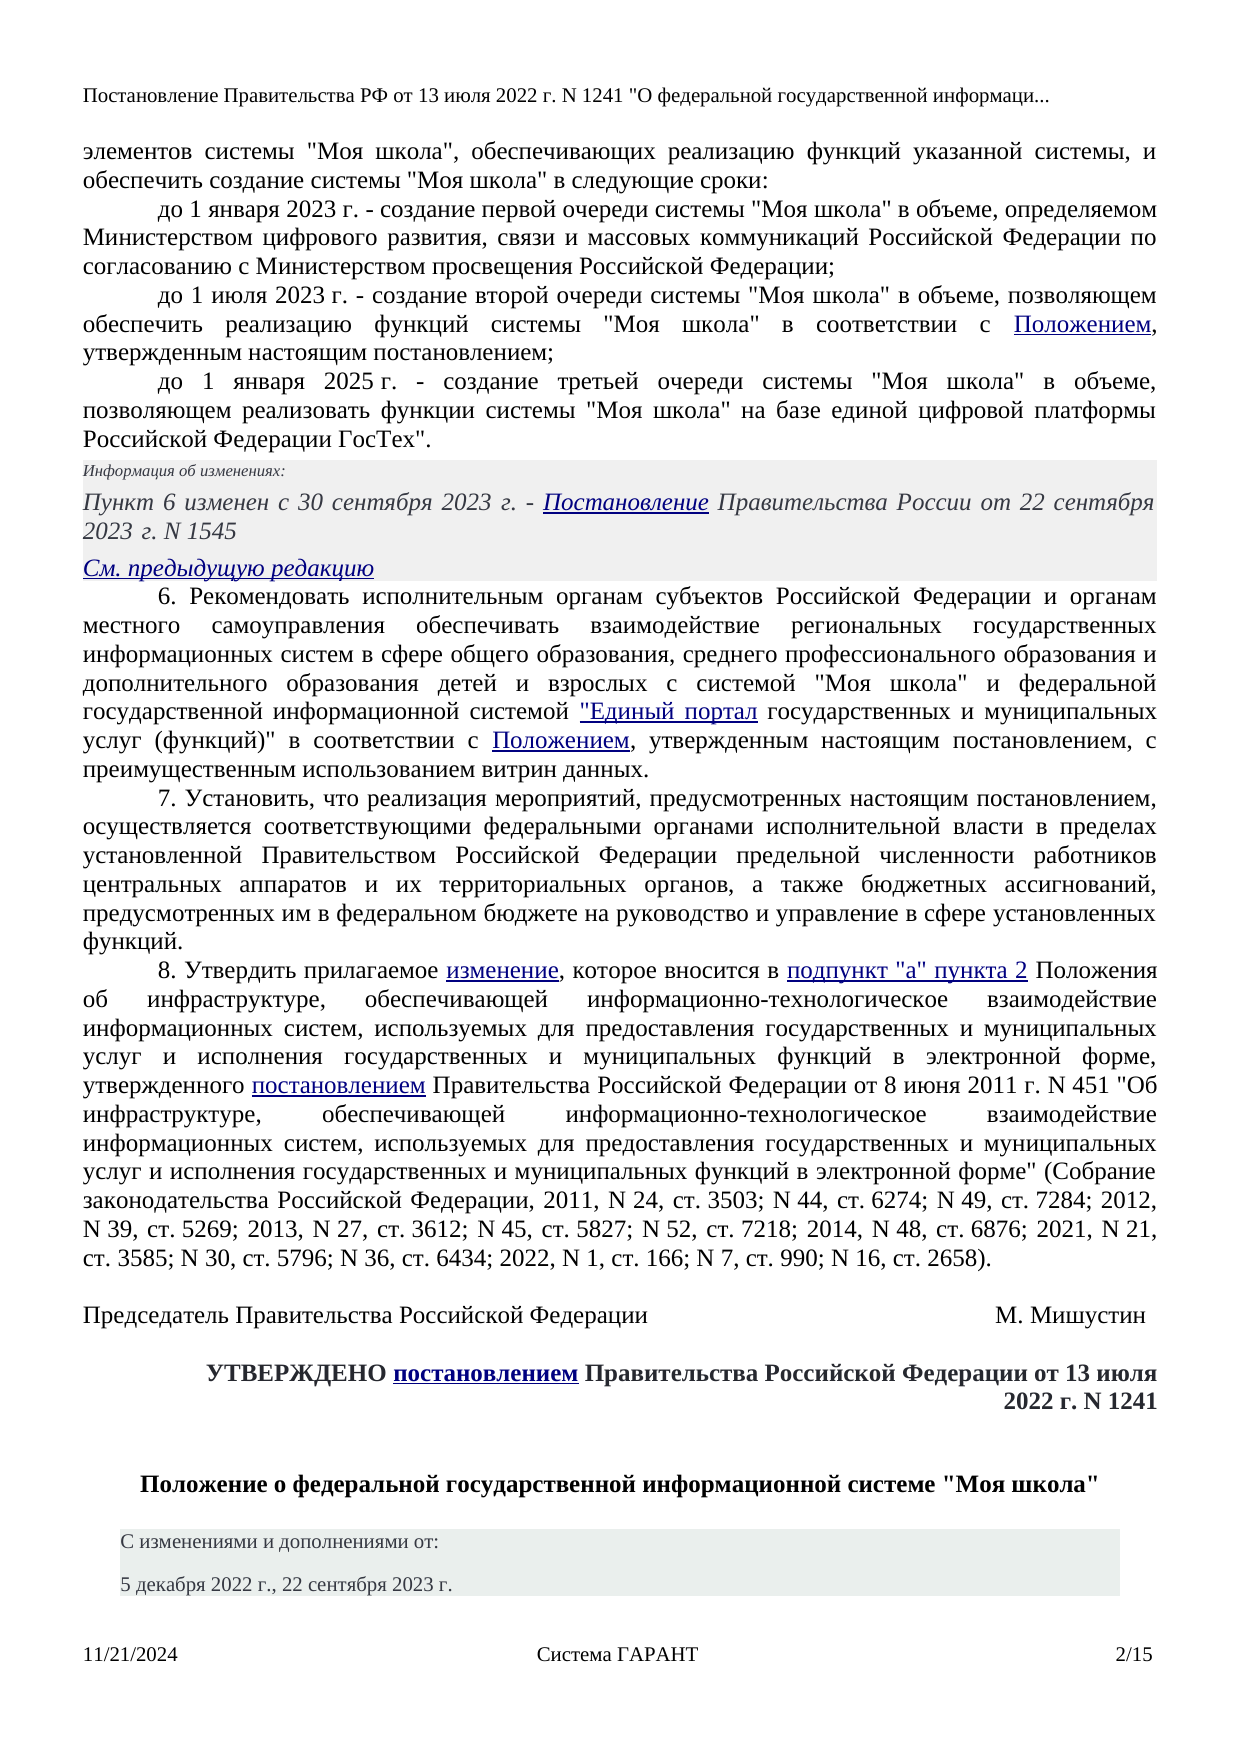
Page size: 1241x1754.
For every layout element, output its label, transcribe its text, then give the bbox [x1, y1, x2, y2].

text до 1 июля 2023 г. - создание второй очереди системы "Моя школа" в объеме, позволяющем обеспечить реализацию функций системы "Моя школа" в соответствии с Положением, утвержденным настоящим постановлением; [83, 280, 1157, 366]
text до 1 января 2025 г. - создание третьей очереди системы "Моя школа" в объеме, позволяющем реализовать функции системы "Моя школа" на базе единой цифровой платформы Российской Федерации ГосТех". [83, 366, 1157, 452]
text до 1 января 2023 г. - создание первой очереди системы "Моя школа" в объеме, определяемом Министерством цифрового развития, связи и массовых коммуникаций Российской Федерации по согласованию с Министерством просвещения Российской Федерации; [83, 194, 1157, 280]
subtitle Положение о федеральной государственной информационной системе "Моя школа" [83, 1469, 1157, 1498]
table_header Председатель Правительства Российской Федерации [83, 1300, 791, 1329]
text 7. Установить, что реализация мероприятий, предусмотренных настоящим постановлением, осуществляется соответствующими федеральными органами исполнительной власти в пределах установленной Правительством Российской Федерации предельной численности работников центральных аппаратов и их территориальных органов, а также бюджетных ассигнований, предусмотренных им в федеральном бюджете на руководство и управление в сфере установленных функций. [83, 783, 1157, 955]
text 8. Утвердить прилагаемое изменение, которое вносится в подпункт "а" пункта 2 Положения об инфраструктуре, обеспечивающей информационно-технологическое взаимодействие информационных систем, используемых для предоставления государственных и муниципальных услуг и исполнения государственных и муниципальных функций в электронной форме, утвержденного постановлением Правительства Российской Федерации от 8 июня 2011 г. N 451 "Об инфраструктуре, обеспечивающей информационно-технологическое взаимодействие информационных систем, используемых для предоставления государственных и муниципальных услуг и исполнения государственных и муниципальных функций в электронной форме" (Собрание законодательства Российской Федерации, 2011, N 24, ст. 3503; N 44, ст. 6274; N 49, ст. 7284; 2012, N 39, ст. 5269; 2013, N 27, ст. 3612; N 45, ст. 5827; N 52, ст. 7218; 2014, N 48, ст. 6876; 2021, N 21, ст. 3585; N 30, ст. 5796; N 36, ст. 6434; 2022, N 1, ст. 166; N 7, ст. 990; N 16, ст. 2658). [83, 955, 1157, 1271]
text УТВЕРЖДЕНО постановлением Правительства Российской Федерации от 13 июля 2022 г. N 1241 [83, 1358, 1157, 1415]
text Пункт 6 изменен с 30 сентября 2023 г. - Постановление Правительства России от 22 сентября 2023 г. N 1545 [239, 516, 1157, 545]
text Информация об изменениях: [287, 460, 1157, 479]
text С изменениями и дополнениями от: [439, 1529, 1120, 1553]
table_header М. Мишустин [791, 1300, 1146, 1329]
text 6. Рекомендовать исполнительным органам субъектов Российской Федерации и органам местного самоуправления обеспечивать взаимодействие региональных государственных информационных систем в сфере общего образования, среднего профессионального образования и дополнительного образования детей и взрослых с системой "Моя школа" и федеральной государственной информационной системой "Единый портал государственных и муниципальных услуг (функций)" в соответствии с Положением, утвержденным настоящим постановлением, с преимущественным использованием витрин данных. [83, 581, 1157, 783]
text См. предыдущую редакцию [377, 553, 1157, 581]
text 5 декабря 2022 г., 22 сентября 2023 г. [453, 1572, 1120, 1596]
text элементов системы "Моя школа", обеспечивающих реализацию функций указанной системы, и обеспечить создание системы "Моя школа" в следующие сроки: [83, 136, 1157, 194]
